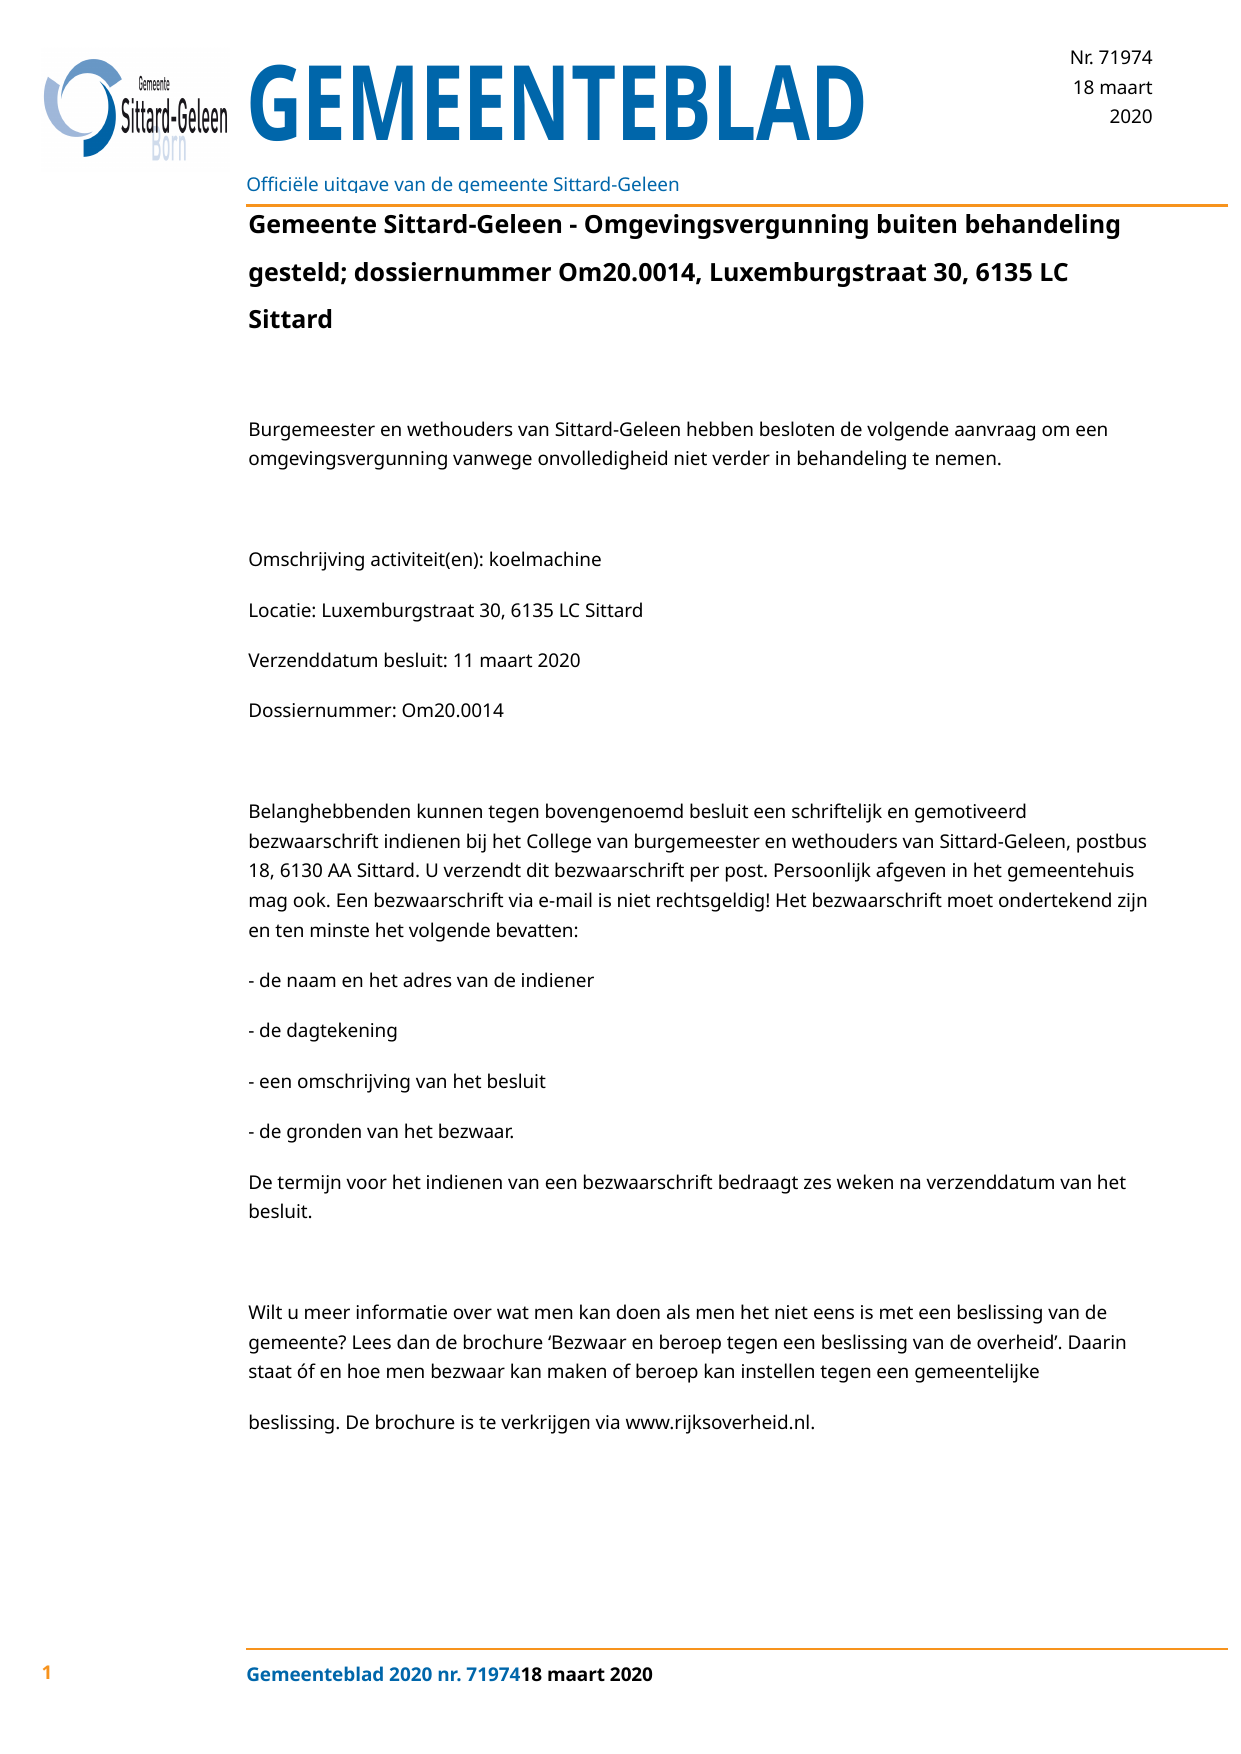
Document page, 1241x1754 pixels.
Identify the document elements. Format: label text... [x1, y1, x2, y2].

text beslissing. De brochure is te verkrijgen via www.rijksoverheid.nl. [248, 1409, 1152, 1434]
text - de naam en het adres van de indiener [248, 967, 1152, 993]
text Gemeente Sittard-Geleen - Omgevingsvergunning buiten behandeling gesteld; dossiernummer Om20.0014, Luxemburgstraat 30, 6135 LC Sittard [248, 207, 1152, 336]
text Wilt u meer informatie over wat men kan doen als men het niet eens is met een beslissing van de gemeente? Lees dan de brochure ‘Bezwaar en beroep tegen een beslissing van de overheid’. Daarin staat óf en hoe men bezwaar kan maken of beroep kan instellen tegen een gemeentelijke [248, 1299, 1152, 1384]
text - de gronden van het bezwaar. [248, 1118, 1152, 1144]
text Locatie: Luxemburgstraat 30, 6135 LC Sittard [248, 597, 1152, 622]
text - een omschrijving van het besluit [248, 1068, 1152, 1094]
text Burgemeester en wethouders van Sittard-Geleen hebben besloten de volgende aanvraag om een omgevingsvergunning vanwege onvolledigheid niet verder in behandeling te nemen. [248, 416, 1152, 471]
text - de dagtekening [248, 1018, 1152, 1043]
text Belanghebbenden kunnen tegen bovengenoemd besluit een schriftelijk en gemotiveerd bezwaarschrift indienen bij het College van burgemeester en wethouders van Sittard-Geleen, postbus 18, 6130 AA Sittard. U verzendt dit bezwaarschrift per post. Persoonlijk afgeven in het gemeentehuis mag ook. Een bezwaarschrift via e-mail is niet rechtsgeldig! Het bezwaarschrift moet ondertekend zijn en ten minste het volgende bevatten: [248, 798, 1152, 942]
picture [41, 47, 231, 172]
text Dossiernummer: Om20.0014 [248, 698, 1152, 723]
text Omschrijving activiteit(en): koelmachine [248, 546, 1152, 572]
text Verzenddatum besluit: 11 maart 2020 [248, 647, 1152, 673]
text De termijn voor het indienen van een bezwaarschrift bedraagt zes weken na verzenddatum van het besluit. [248, 1169, 1152, 1224]
